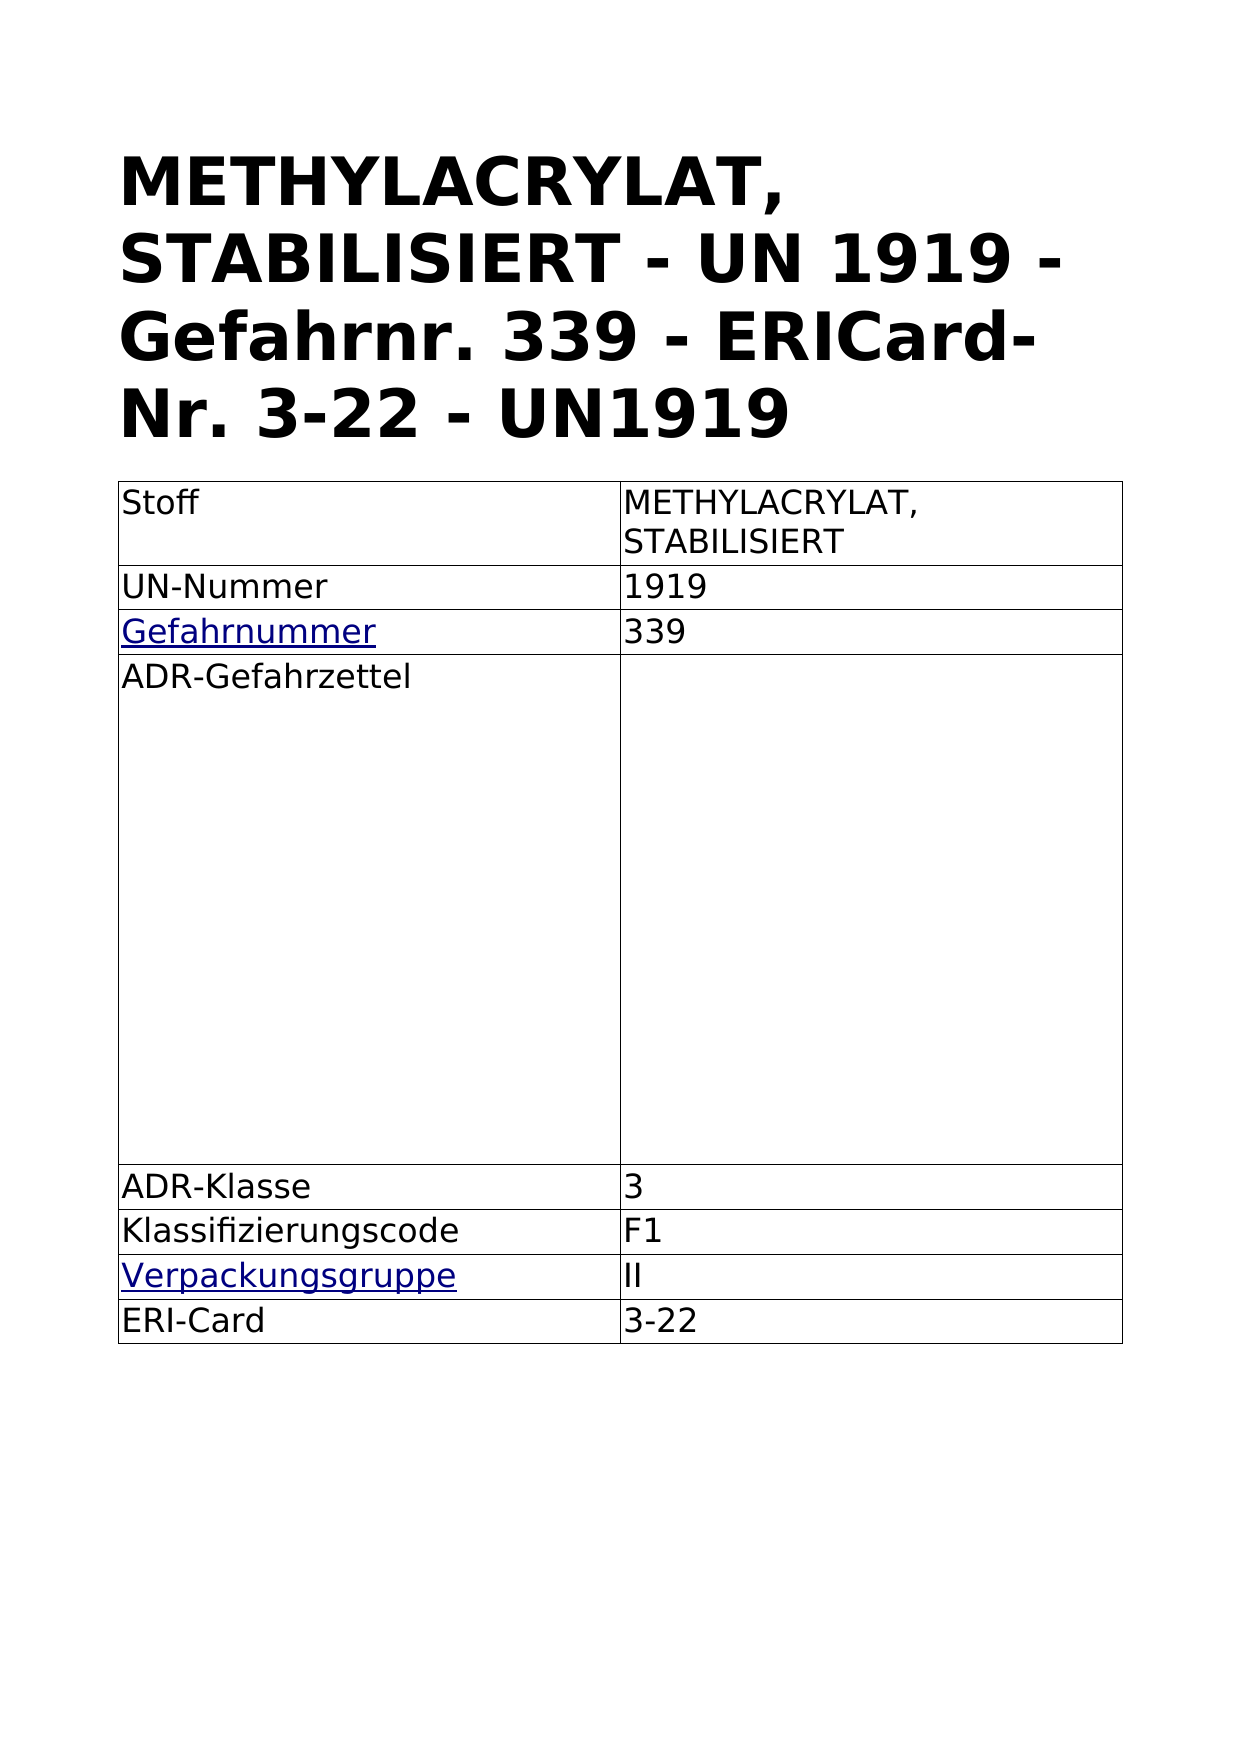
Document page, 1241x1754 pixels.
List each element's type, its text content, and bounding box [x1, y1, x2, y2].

table_cell [621, 655, 1122, 1164]
table_cell UN-Nummer [119, 566, 620, 609]
table_cell ADR-Gefahrzettel [119, 655, 620, 1164]
table_cell Gefahrnummer [119, 610, 620, 654]
table_cell 1919 [621, 566, 1122, 609]
table_cell F1 [621, 1210, 1122, 1254]
table_header METHYLACRYLAT, STABILISIERT [621, 482, 1122, 564]
table_cell ADR-Klasse [119, 1165, 620, 1209]
table_cell 3-22 [621, 1300, 1122, 1343]
table_cell 339 [621, 610, 1122, 654]
table_cell II [621, 1255, 1122, 1298]
table_cell ERI-Card [119, 1300, 620, 1343]
table_cell Klassifizierungscode [119, 1210, 620, 1254]
table_cell Verpackungsgruppe [119, 1255, 620, 1298]
subtitle METHYLACRYLAT, STABILISIERT - UN 1919 - Gefahrnr. 339 - ERICard-Nr. 3-22 - UN1919 [118, 143, 1122, 453]
table_header Stoff [119, 482, 620, 564]
table_cell 3 [621, 1165, 1122, 1209]
